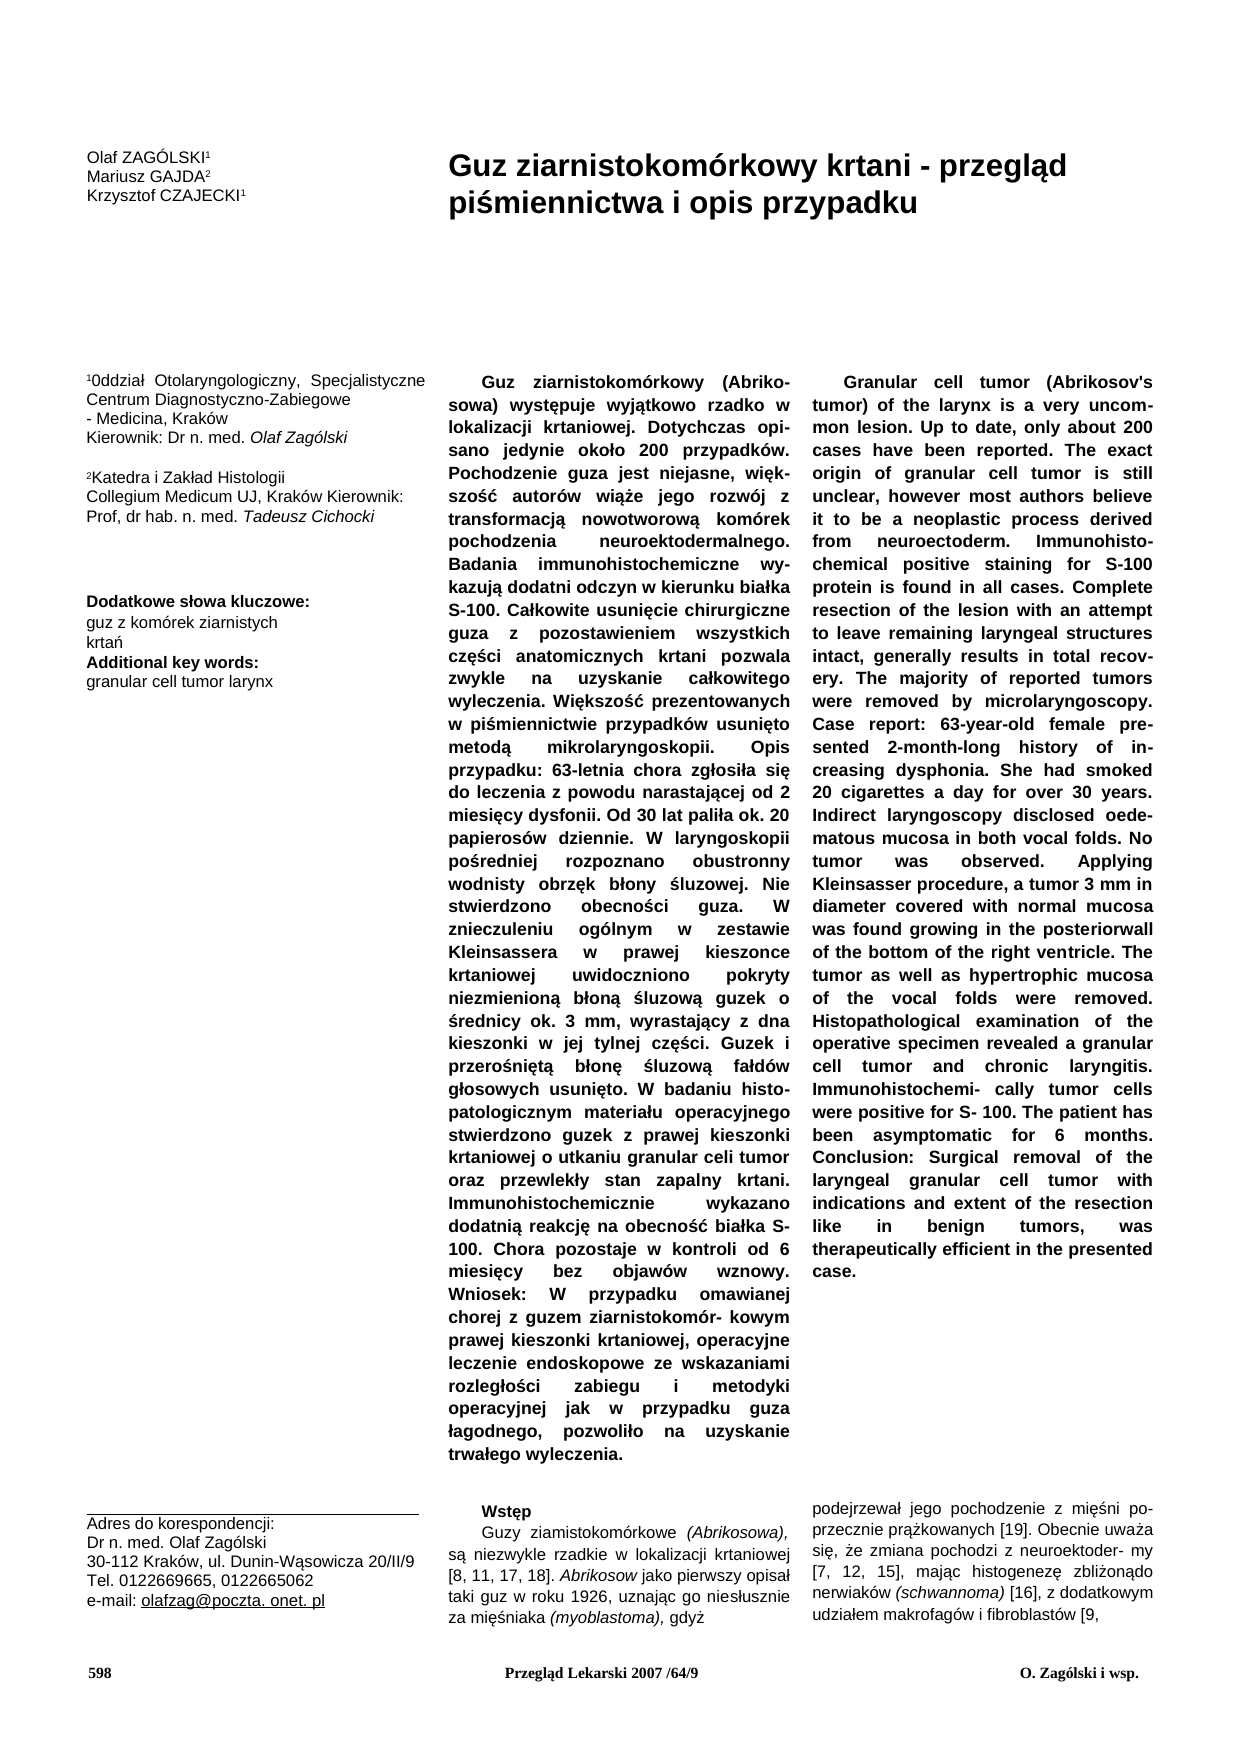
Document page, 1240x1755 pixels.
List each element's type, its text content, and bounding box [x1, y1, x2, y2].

text Mariusz GAJDA2 [87, 167, 251, 186]
text Przegląd Lekarski 2007 /64/9 [504, 1663, 736, 1681]
text Olaf ZAGÓLSKI1 [87, 148, 251, 167]
text Guzy ziamistokomórkowe (Abrikosowa), są niezwykle rzadkie w lokalizacji krtanio­wej [8, 11, 17, 18]. Abrikosow jako pierwszy opisał taki guz w roku 1926, uznając go nie­słusznie za mięśniaka (myoblastoma), gdyż [448, 1523, 790, 1627]
text 10ddział Otolaryngologiczny, Specjalistyczne Centrum Diagnostyczno-Zabiegowe [86, 371, 426, 409]
text e-mail: olafzag@poczta. onet. pl [87, 1590, 419, 1609]
text Wstęp [448, 1502, 790, 1521]
subtitle Guz ziarnistokomórkowy krtani - przegląd piśmiennictwa i opis przypadku [448, 147, 1153, 221]
text Tel. 0122669665, 0122665062 [87, 1571, 419, 1590]
text Adres do korespondencji: [87, 1515, 419, 1533]
text O. Zagólski i wsp. [1019, 1663, 1153, 1681]
text Collegium Medicum UJ, Kraków Kierownik: [86, 487, 426, 506]
text Guz ziarnistokomórkowy (Abriko- sowa) występuje wyjątkowo rzadko w lokalizacji krtaniowej. Dotychczas opi­sano jedynie około 200 przypadków. Pochodzenie guza jest niejasne, więk­szość autorów wiąże jego rozwój z transformacją nowotworową komórek pochodzenia neuroektodermalnego. Badania immunohistochemiczne wy­kazują dodatni odczyn w kierunku biał­ka S-100. Całkowite usunięcie chirur­giczne guza z pozostawieniem wszyst­kich części anatomicznych krtani po­zwala zwykle na uzyskanie całkowite­go wyleczenia. Większość prezento­wanych w piśmiennictwie przypadków usunięto metodą mikrolaryngoskopii. Opis przypadku: 63-letnia chora zgło­siła się do leczenia z powodu narasta­jącej od 2 miesięcy dysfonii. Od 30 lat paliła ok. 20 papierosów dziennie. W laryngoskopii pośredniej rozpoznano obustronny wodnisty obrzęk błony ślu­zowej. Nie stwierdzono obecności guza. W znieczuleniu ogólnym w ze­stawie Kleinsassera w prawej kieszon­ce krtaniowej uwidoczniono pokryty niezmienioną błoną śluzową guzek o średnicy ok. 3 mm, wyrastający z dna kieszonki w jej tylnej części. Guzek i przerośniętą błonę śluzową fałdów głosowych usunięto. W badaniu histo­patologicznym materiału operacyjne­go stwierdzono guzek z prawej kie­szonki krtaniowej o utkaniu granular celi tumor oraz przewlekły stan zapal­ny krtani. Immunohistochemicznie wykazano dodatnią reakcję na obec­ność białka S-100. Chora pozostaje w kontroli od 6 miesięcy bez objawów wznowy. Wniosek: W przypadku oma­wianej chorej z guzem ziarnistokomór- kowym prawej kieszonki krtaniowej, operacyjne leczenie endoskopowe ze wskazaniami rozległości zabiegu i me­todyki operacyjnej jak w przypadku guza łagodnego, pozwoliło na uzyska­nie trwałego wyleczenia. [448, 372, 790, 1464]
text 30-112 Kraków, ul. Dunin-Wąsowicza 20/II/9 [87, 1552, 419, 1571]
text Additional key words: granular cell tumor larynx [86, 653, 316, 691]
text Dr n. med. Olaf Zagólski [87, 1533, 419, 1552]
text Krzysztof CZAJECKI1 [87, 186, 251, 205]
text podejrzewał jego pochodzenie z mięśni po­przecznie prążkowanych [19]. Obecnie uwa­ża się, że zmiana pochodzi z neuroektoder- my [7, 12, 15], mając histogenezę zbliżonądo nerwiaków (schwannoma) [16], z dodatko­wym udziałem makrofagów i fibroblastów [9, [812, 1499, 1153, 1623]
text Dodatkowe słowa kluczowe: guz z komórek ziarnistych krtań [86, 592, 316, 652]
text 598 [88, 1664, 118, 1682]
text Granular cell tumor (Abrikosov's tumor) of the larynx is a very uncom­mon lesion. Up to date, only about 200 cases have been reported. The exact origin of granular cell tumor is still unclear, however most authors believe it to be a neoplastic process derived from neuroectoderm. Immunohisto­chemical positive staining for S-100 protein is found in all cases. Complete resection of the lesion with an attempt to leave remaining laryngeal structures intact, generally results in total recov­ery. The majority of reported tumors were removed by microlaryngoscopy. Case report: 63-year-old female pre­sented 2-month-long history of in­creasing dysphonia. She had smoked 20 cigarettes a day for over 30 years. Indirect laryngoscopy disclosed oede- matous mucosa in both vocal folds. No tumor was observed. Applying Kleinsasser procedure, a tumor 3 mm in diameter covered with normal mu­cosa was found growing in the poste­riorwall of the bottom of the right ven­tricle. The tumor as well as hyper­trophic mucosa of the vocal folds were removed. Histopathological examina­tion of the operative specimen re­vealed a granular cell tumor and chronic laryngitis. Immunohistochemi- cally tumor cells were positive for S- 100. The patient has been asympto­matic for 6 months. Conclusion: Sur­gical removal of the laryngeal granu­lar cell tumor with indications and ex­tent of the resection like in benign tumors, was therapeutically efficient in the presented case. [812, 372, 1153, 1282]
text Prof, dr hab. n. med. Tadeusz Cichocki [86, 506, 426, 526]
text Kierownik: Dr n. med. Olaf Zagólski [86, 428, 426, 447]
text - Medicina, Kraków [86, 409, 426, 428]
text 2Katedra i Zakład Histologii [86, 468, 426, 487]
